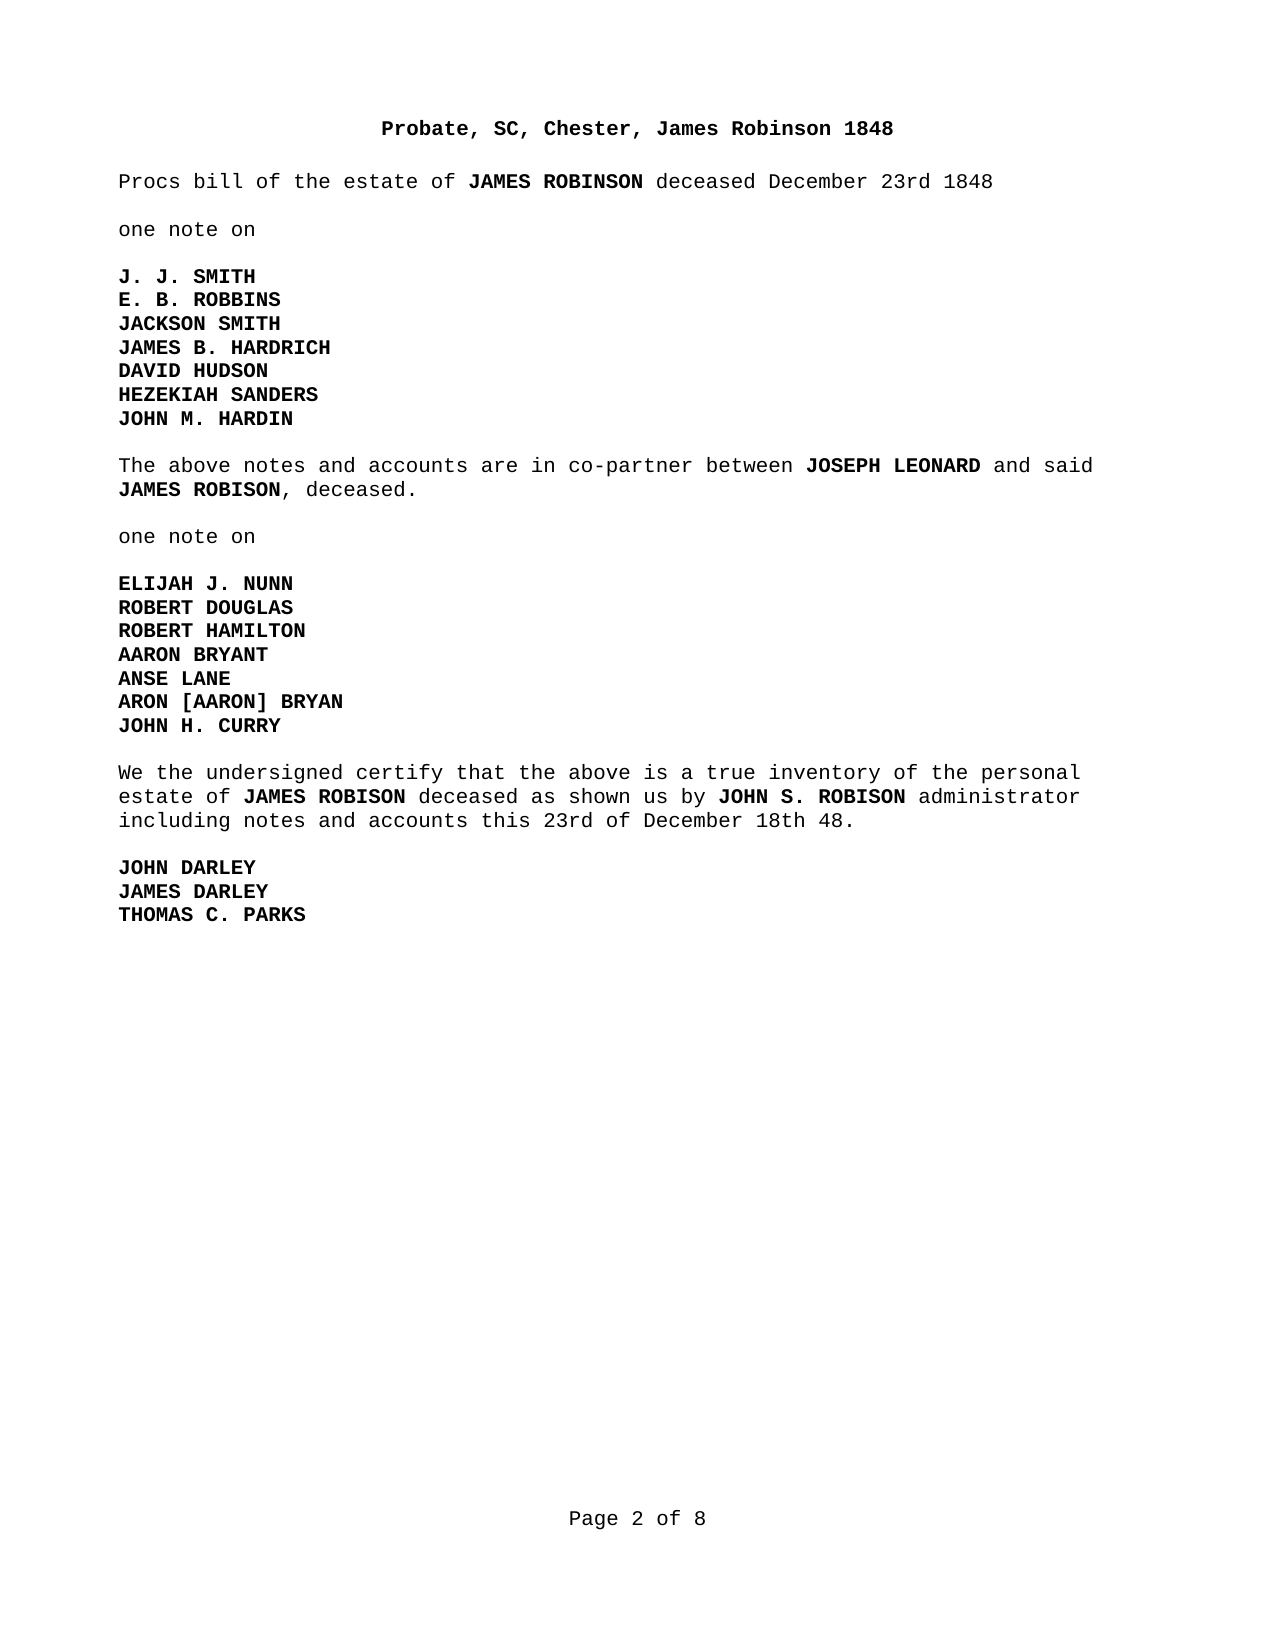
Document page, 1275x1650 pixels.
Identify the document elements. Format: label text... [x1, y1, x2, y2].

text Robert Douglas [118, 597, 1157, 621]
text Thomas C. parks [118, 904, 1157, 928]
text John M. Hardin [118, 408, 1157, 431]
text E. B. Robbins [118, 289, 1157, 313]
text Aaron Bryant [118, 644, 1157, 668]
text Hezekiah Sanders [118, 384, 1157, 408]
text one note on [118, 218, 1157, 242]
text James B. Hardrich [118, 337, 1157, 360]
text one note on [118, 526, 1157, 549]
text The above notes and accounts are in co-partner between Joseph Leonard and said James Robison, deceased. [118, 455, 1157, 502]
text We the undersigned certify that the above is a true inventory of the personal estate of James Robison deceased as shown us by John S. Robison administrator including notes and accounts this 23rd of December 18th 48. [118, 762, 1157, 833]
text Anse Lane [118, 668, 1157, 691]
text Jackson Smith [118, 313, 1157, 337]
text John H. Curry [118, 715, 1157, 739]
text John Darley [118, 857, 1157, 881]
text Robert Hamilton [118, 621, 1157, 644]
text David Hudson [118, 360, 1157, 384]
text Procs bill of the estate of James Robinson deceased December 23rd 1848 [118, 171, 1157, 195]
text Aron [Aaron] Bryan [118, 691, 1157, 715]
text Elijah J. Nunn [118, 573, 1157, 597]
text James Darley [118, 881, 1157, 904]
text J. J. Smith [118, 266, 1157, 289]
